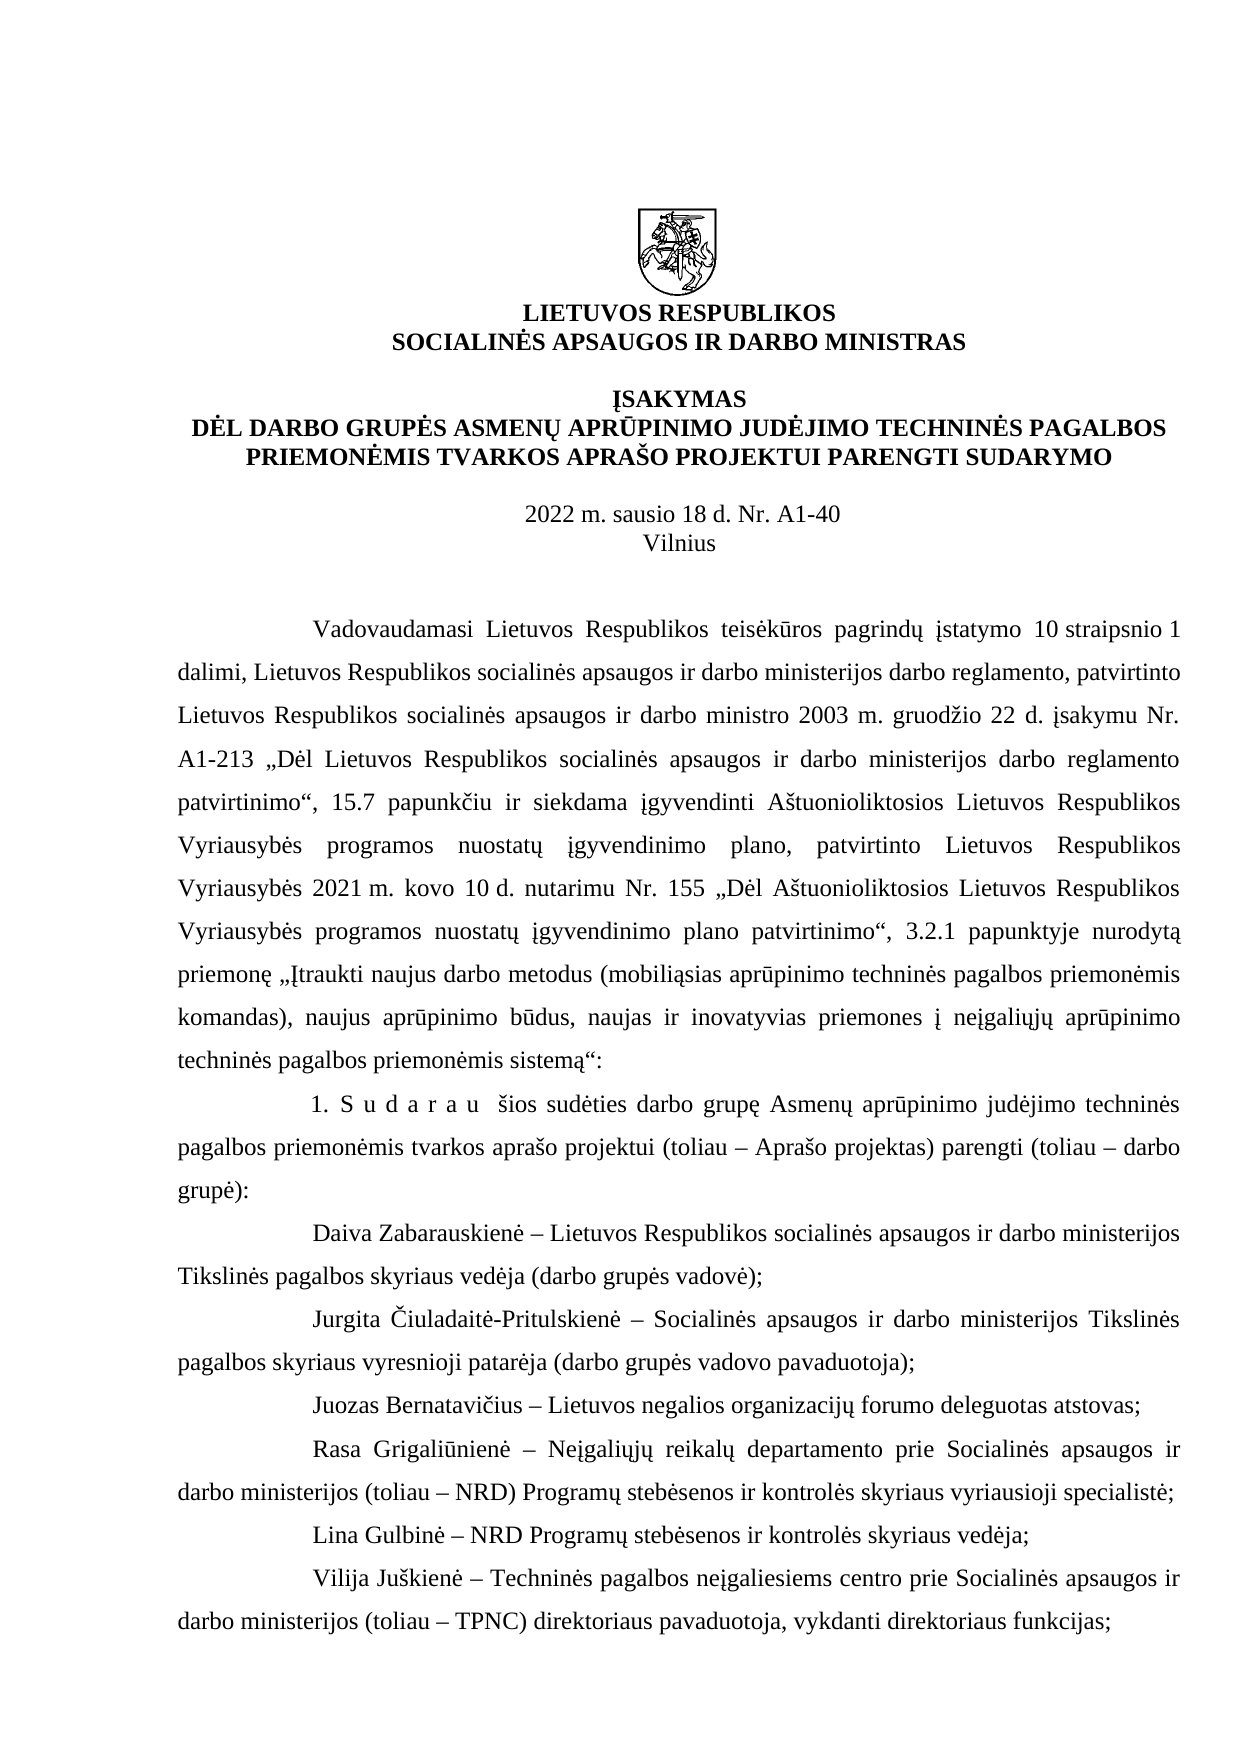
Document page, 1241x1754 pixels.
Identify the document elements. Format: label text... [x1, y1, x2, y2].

text Daiva Zabarauskienė – Lietuvos Respublikos socialinės apsaugos ir darbo ministerijos Tikslinės pagalbos skyriaus vedėja (darbo grupės vadovė); [177, 1218, 1181, 1290]
text 1. S u d a r a u šios sudėties darbo grupę Asmenų aprūpinimo judėjimo techninės pagalbos priemonėmis tvarkos aprašo projektui (toliau – Aprašo projektas) parengti (toliau – darbo grupė): [177, 1089, 1181, 1204]
text ĮSAKYMAS [177, 384, 1181, 413]
text Vilnius [177, 528, 1181, 557]
text 2022 m. sausio 18 d. Nr. A1-40 [177, 499, 1181, 528]
text SOCIALINĖS APSAUGOS IR DARBO MINISTRAS [177, 327, 1181, 356]
text LIETUVOS RESPUBLIKOS [177, 298, 1181, 327]
text Vadovaudamasi Lietuvos Respublikos teisėkūros pagrindų įstatymo 10 straipsnio 1 dalimi, Lietuvos Respublikos socialinės apsaugos ir darbo ministerijos darbo reglamento, patvirtinto Lietuvos Respublikos socialinės apsaugos ir darbo ministro 2003 m. gruodžio 22 d. įsakymu Nr. A1-213 „Dėl Lietuvos Respublikos socialinės apsaugos ir darbo ministerijos darbo reglamento patvirtinimo“, 15.7 papunkčiu ir siekdama įgyvendinti Aštuonioliktosios Lietuvos Respublikos Vyriausybės programos nuostatų įgyvendinimo plano, patvirtinto Lietuvos Respublikos Vyriausybės 2021 m. kovo 10 d. nutarimu Nr. 155 „Dėl Aštuonioliktosios Lietuvos Respublikos Vyriausybės programos nuostatų įgyvendinimo plano patvirtinimo“, 3.2.1 papunktyje nurodytą priemonę „Įtraukti naujus darbo metodus (mobiliąsias aprūpinimo techninės pagalbos priemonėmis komandas), naujus aprūpinimo būdus, naujas ir inovatyvias priemones į neįgaliųjų aprūpinimo techninės pagalbos priemonėmis sistemą“: [177, 614, 1181, 1074]
text Jurgita Čiuladaitė-Pritulskienė – Socialinės apsaugos ir darbo ministerijos Tikslinės pagalbos skyriaus vyresnioji patarėja (darbo grupės vadovo pavaduotoja); [177, 1304, 1181, 1376]
text Juozas Bernatavičius – Lietuvos negalios organizacijų forumo deleguotas atstovas; [177, 1391, 1181, 1419]
text Rasa Grigaliūnienė – Neįgaliųjų reikalų departamento prie Socialinės apsaugos ir darbo ministerijos (toliau – NRD) Programų stebėsenos ir kontrolės skyriaus vyriausioji specialistė; [177, 1434, 1181, 1506]
text DĖL DARBO GRUPĖS ASMENŲ APRŪPINIMO JUDĖJIMO TECHNINĖS PAGALBOS PRIEMONĖMIS TVARKOS APRAŠO PROJEKTUI PARENGTI SUDARYMO [177, 413, 1181, 471]
text Lina Gulbinė – NRD Programų stebėsenos ir kontrolės skyriaus vedėja; [177, 1520, 1181, 1549]
text Vilija Juškienė – Techninės pagalbos neįgaliesiems centro prie Socialinės apsaugos ir darbo ministerijos (toliau – TPNC) direktoriaus pavaduotoja, vykdanti direktoriaus funkcijas; [177, 1563, 1181, 1635]
